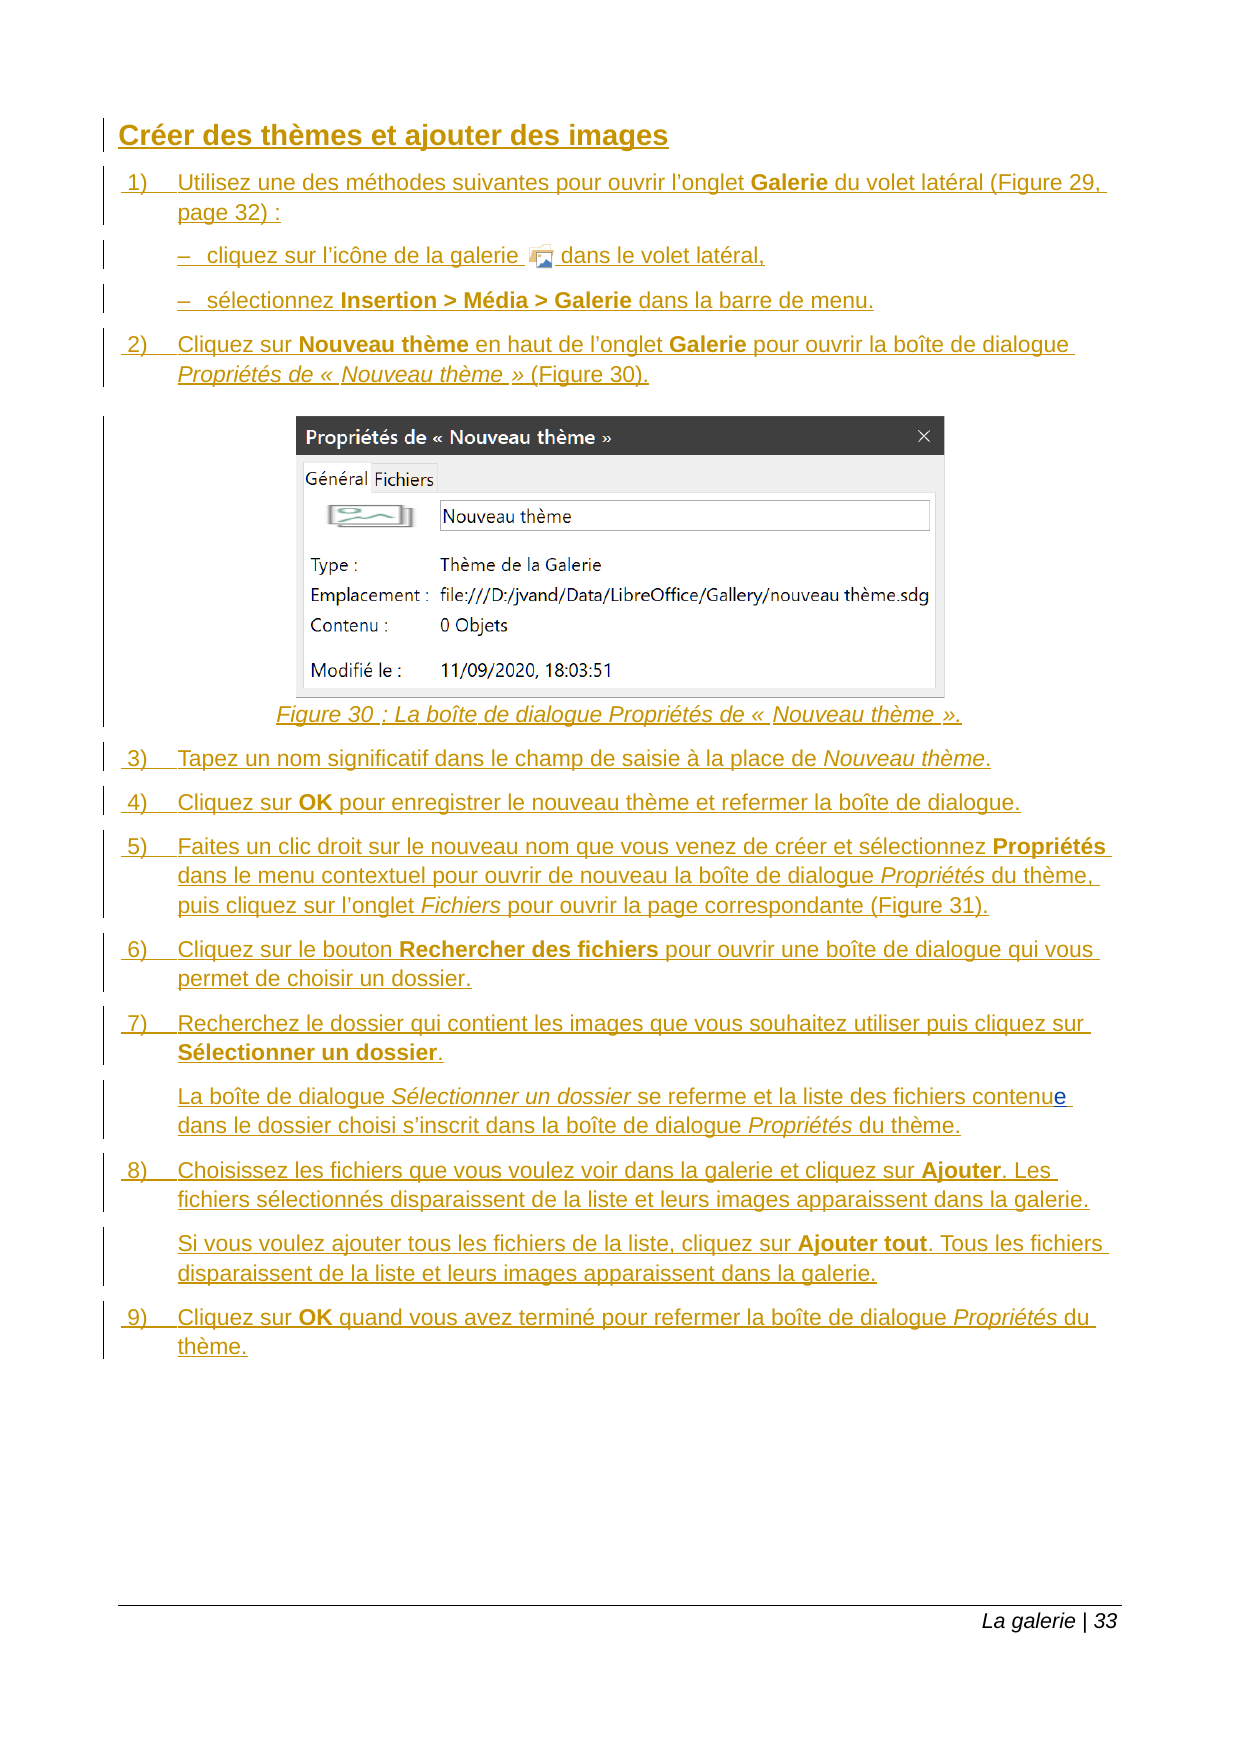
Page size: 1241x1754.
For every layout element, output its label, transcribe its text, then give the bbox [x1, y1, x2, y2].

list Cliquez sur Nouveau thème en haut de l’onglet Galerie pour ouvrir la boîte de dialogue Propriétés de « Nouveau thème » (Figure 30). [148, 328, 1122, 387]
list La boîte de dialogue Sélectionner un dossier se referme et la liste des fichiers contenue dans le dossier choisi s’inscrit dans la boîte de dialogue Propriétés du thème. [148, 1080, 1122, 1139]
list cliquez sur l’icône de la galerie [177, 240, 525, 265]
list Cliquez sur OK pour enregistrer le nouveau thème et refermer la boîte de dialogue. [148, 786, 1122, 815]
text Figure 30 : La boîte de dialogue Propriétés de « Nouveau thème ». [118, 697, 1122, 727]
list Choisissez les fichiers que vous voulez voir dans la galerie et cliquez sur Ajouter. Les fichiers sélectionnés disparaissent de la liste et leurs images apparaissent dans la galerie. [148, 1153, 1122, 1212]
list Si vous voulez ajouter tous les fichiers de la liste, cliquez sur Ajouter tout. Tous les fichiers disparaissent de la liste et leurs images apparaissent dans la galerie. [148, 1227, 1122, 1286]
list Utilisez une des méthodes suivantes pour ouvrir l’onglet Galerie du volet latéral (Figure 29, page 32) : [148, 166, 1122, 225]
list dans le volet latéral, [555, 240, 1122, 269]
picture [525, 240, 555, 270]
list Cliquez sur le bouton Rechercher des fichiers pour ouvrir une boîte de dialogue qui vous permet de choisir un dossier. [148, 933, 1122, 992]
list sélectionnez Insertion > Média > Galerie dans la barre de menu. [177, 284, 1122, 313]
subtitle Créer des thèmes et ajouter des images [118, 118, 1122, 152]
list Faites un clic droit sur le nouveau nom que vous venez de créer et sélectionnez Propriétés dans le menu contextuel pour ouvrir de nouveau la boîte de dialogue Propriétés du thème, puis cliquez sur l’onglet Fichiers pour ouvrir la page correspondante (Figure 31). [148, 830, 1122, 918]
picture [296, 416, 945, 698]
list Cliquez sur OK quand vous avez terminé pour refermer la boîte de dialogue Propriétés du thème. [148, 1301, 1122, 1359]
list Recherchez le dossier qui contient les images que vous souhaitez utiliser puis cliquez sur Sélectionner un dossier. [148, 1006, 1122, 1065]
list Tapez un nom significatif dans le champ de saisie à la place de Nouveau thème. [148, 742, 1122, 771]
